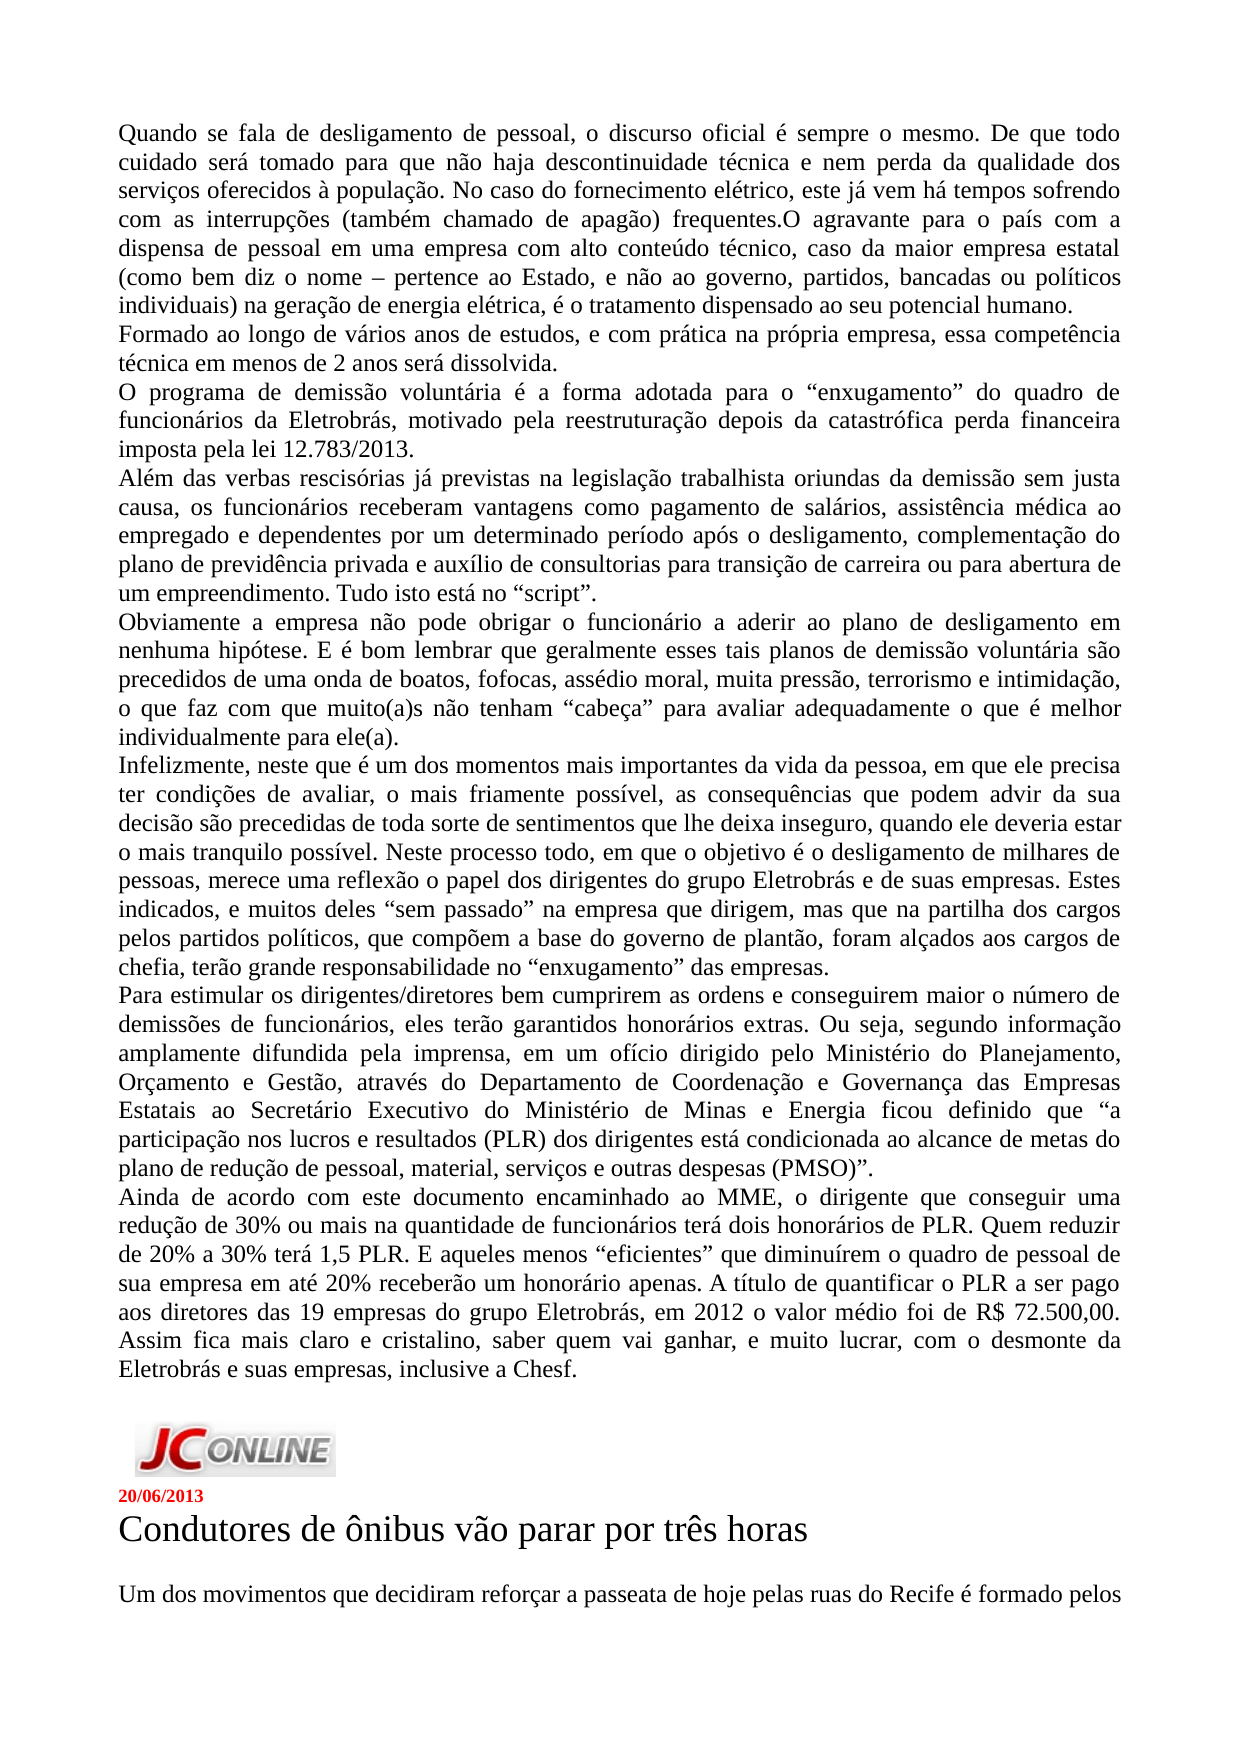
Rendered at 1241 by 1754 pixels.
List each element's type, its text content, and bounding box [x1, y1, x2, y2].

text Além das verbas rescisórias já previstas na legislação trabalhista oriundas da demissão sem justa causa, os funcionários receberam vantagens como pagamento de salários, assistência médica ao empregado e dependentes por um determinado período após o desligamento, complementação do plano de previdência privada e auxílio de consultorias para transição de carreira ou para abertura de um empreendimento. Tudo isto está no “script”. [118, 463, 1122, 607]
picture [134, 1421, 336, 1477]
text Para estimular os dirigentes/diretores bem cumprirem as ordens e conseguirem maior o número de demissões de funcionários, eles terão garantidos honorários extras. Ou seja, segundo informação amplamente difundida pela imprensa, em um ofício dirigido pelo Ministério do Planejamento, Orçamento e Gestão, através do Departamento de Coordenação e Governança das Empresas Estatais ao Secretário Executivo do Ministério de Minas e Energia ficou definido que “a participação nos lucros e resultados (PLR) dos dirigentes está condicionada ao alcance de metas do plano de redução de pessoal, material, serviços e outras despesas (PMSO)”. [118, 981, 1122, 1182]
text Ainda de acordo com este documento encaminhado ao MME, o dirigente que conseguir uma redução de 30% ou mais na quantidade de funcionários terá dois honorários de PLR. Quem reduzir de 20% a 30% terá 1,5 PLR. E aqueles menos “eficientes” que diminuírem o quadro de pessoal de sua empresa em até 20% receberão um honorário apenas. A título de quantificar o PLR a ser pago aos diretores das 19 empresas do grupo Eletrobrás, em 2012 o valor médio foi de R$ 72.500,00. Assim fica mais claro e cristalino, saber quem vai ganhar, e muito lucrar, com o desmonte da Eletrobrás e suas empresas, inclusive a Chesf. [118, 1182, 1122, 1383]
text Um dos movimentos que decidiram reforçar a passeata de hoje pelas ruas do Recife é formado pelos [118, 1579, 1122, 1607]
text Obviamente a empresa não pode obrigar o funcionário a aderir ao plano de desligamento em nenhuma hipótese. E é bom lembrar que geralmente esses tais planos de demissão voluntária são precedidos de uma onda de boatos, fofocas, assédio moral, muita pressão, terrorismo e intimidação, o que faz com que muito(a)s não tenham “cabeça” para avaliar adequadamente o que é melhor individualmente para ele(a). [118, 607, 1122, 751]
text O programa de demissão voluntária é a forma adotada para o “enxugamento” do quadro de funcionários da Eletrobrás, motivado pela reestruturação depois da catastrófica perda financeira imposta pela lei 12.783/2013. [118, 377, 1122, 463]
text Formado ao longo de vários anos de estudos, e com prática na própria empresa, essa competência técnica em menos de 2 anos será dissolvida. [118, 319, 1122, 377]
text 20/06/2013 [118, 1485, 1122, 1507]
text Quando se fala de desligamento de pessoal, o discurso oficial é sempre o mesmo. De que todo cuidado será tomado para que não haja descontinuidade técnica e nem perda da qualidade dos serviços oferecidos à população. No caso do fornecimento elétrico, este já vem há tempos sofrendo com as interrupções (também chamado de apagão) frequentes.O agravante para o país com a dispensa de pessoal em uma empresa com alto conteúdo técnico, caso da maior empresa estatal (como bem diz o nome – pertence ao Estado, e não ao governo, partidos, bancadas ou políticos individuais) na geração de energia elétrica, é o tratamento dispensado ao seu potencial humano. [118, 118, 1122, 319]
text Condutores de ônibus vão parar por três horas [118, 1507, 1122, 1550]
text Infelizmente, neste que é um dos momentos mais importantes da vida da pessoa, em que ele precisa ter condições de avaliar, o mais friamente possível, as consequências que podem advir da sua decisão são precedidas de toda sorte de sentimentos que lhe deixa inseguro, quando ele deveria estar o mais tranquilo possível. Neste processo todo, em que o objetivo é o desligamento de milhares de pessoas, merece uma reflexão o papel dos dirigentes do grupo Eletrobrás e de suas empresas. Estes indicados, e muitos deles “sem passado” na empresa que dirigem, mas que na partilha dos cargos pelos partidos políticos, que compõem a base do governo de plantão, foram alçados aos cargos de chefia, terão grande responsabilidade no “enxugamento” das empresas. [118, 751, 1122, 981]
